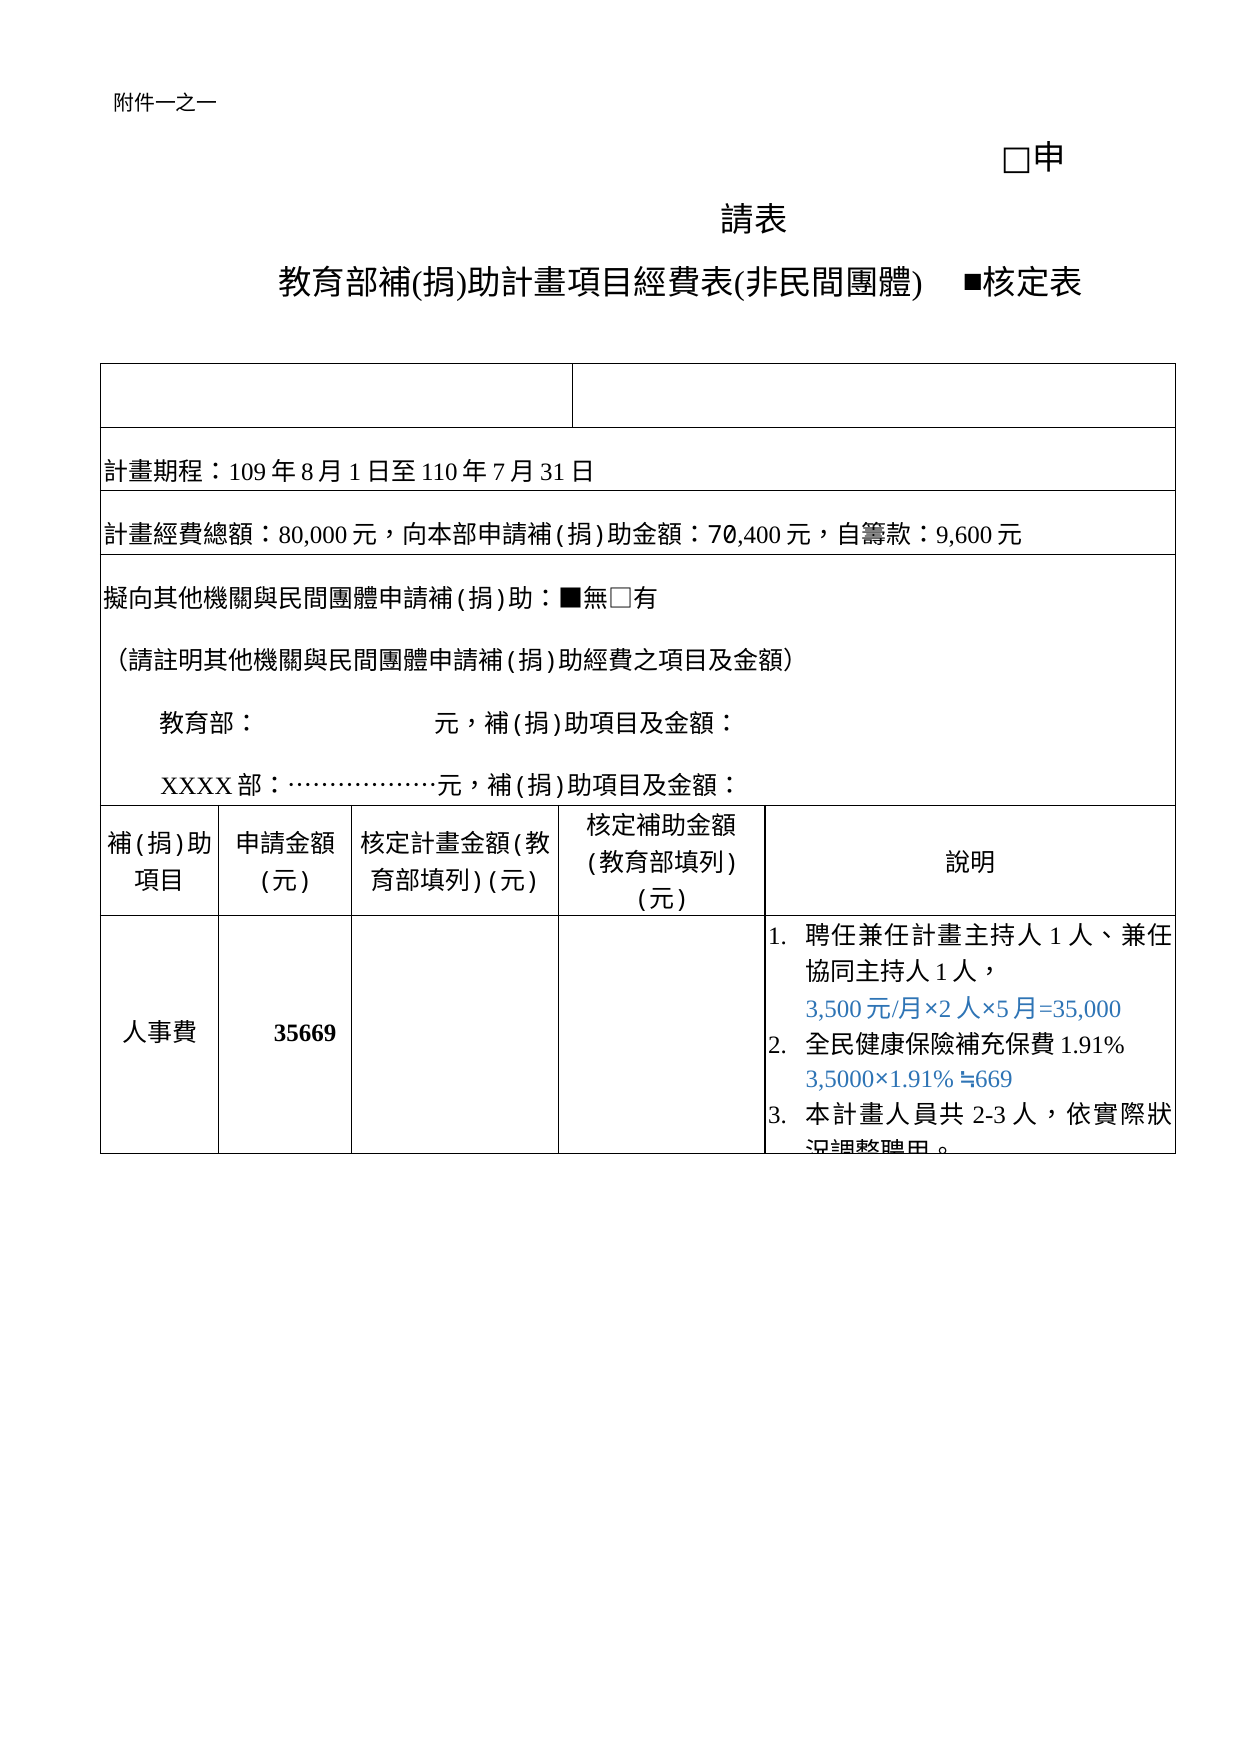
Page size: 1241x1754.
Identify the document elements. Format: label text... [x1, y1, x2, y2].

table_header [268, 51, 351, 113]
table_cell [573, 364, 1175, 427]
table_cell 核定計畫金額(教育部填列)(元) [352, 806, 558, 914]
table_cell [101, 364, 572, 427]
table_cell □申請表 [718, 113, 1092, 238]
table_header [718, 51, 1092, 113]
table_header [351, 51, 515, 113]
table_header [100, 51, 218, 78]
table_cell 擬向其他機關與民間團體申請補(捐)助：■無□有 （請註明其他機關與民間團體申請補(捐)助經費之項目及金額） 教育部： 元，補(捐)助項目及金額： XXXX部：………………元，補(捐)助項目及金額： [101, 555, 1175, 805]
table_cell [1092, 113, 1176, 238]
table_header [1092, 51, 1176, 113]
table_header [515, 51, 718, 113]
table_cell [559, 916, 764, 1152]
table_cell [100, 301, 218, 363]
table_cell 補(捐)助項目 [101, 806, 218, 914]
table_cell [268, 301, 351, 363]
table_cell 計畫經費總額：80,000元，向本部申請補(捐)助金額：70,400元，自籌款：9,600元 [101, 491, 1175, 554]
table_cell [268, 113, 351, 238]
table_cell [219, 301, 268, 363]
table_cell [351, 113, 515, 238]
table_cell 說明 [766, 806, 1175, 914]
table_cell [1092, 238, 1176, 301]
table_cell [352, 916, 558, 1152]
table_cell [100, 135, 218, 238]
table_cell [351, 301, 515, 363]
table_header [219, 51, 268, 113]
table_cell [718, 301, 1092, 363]
table_cell [515, 113, 718, 238]
table_cell [1092, 301, 1176, 363]
table_cell 聘任兼任計畫主持人1人、兼任協同主持人1人， 3,500元/月×2人×5月=35,000 全民健康保險補充保費1.91% 3,5000×1.91% ≒669 本計畫人員共2-3人，依實際狀況調整聘用。 [766, 916, 1175, 1152]
table_cell 申請金額 (元) [219, 806, 351, 914]
table_cell [100, 238, 218, 301]
table_cell [515, 301, 718, 363]
table_cell 核定補助金額 (教育部填列)(元) [559, 806, 764, 914]
table_cell 35669 [219, 916, 351, 1152]
table_cell 人事費 [101, 916, 218, 1152]
table_cell [219, 238, 268, 301]
table_cell 計畫期程：109年8月1日至110年7月31日 [101, 428, 1175, 490]
table_cell 教育部補(捐)助計畫項目經費表(非民間團體) ■核定表 [268, 238, 1092, 301]
table_cell [219, 113, 268, 238]
